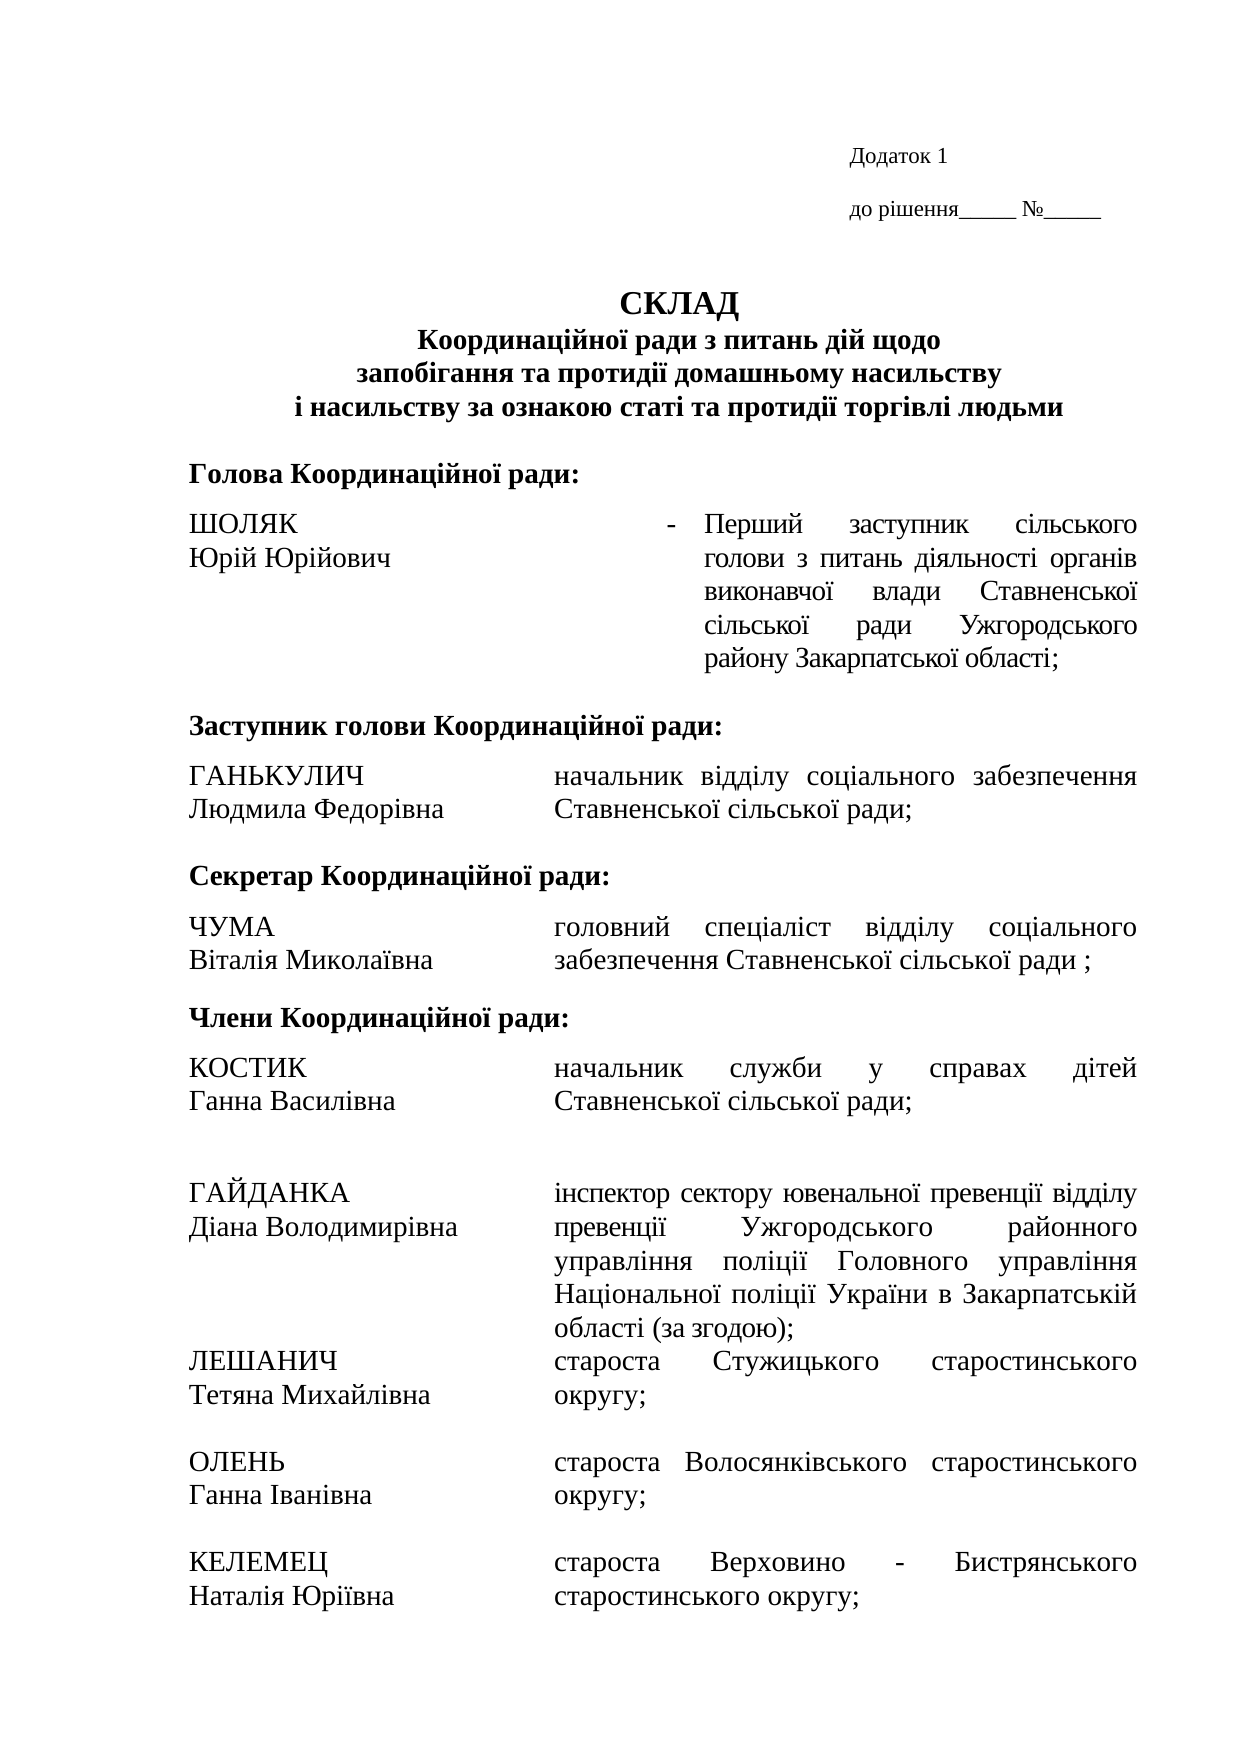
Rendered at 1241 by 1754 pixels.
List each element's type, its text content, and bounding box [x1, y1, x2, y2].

table_cell Перший заступник сільського голови з питань діяльності органів виконавчої влади Ставненської сільської ради Ужгородського району Закарпатської області; [543, 506, 1149, 708]
table_cell головний спеціаліст відділу соціального забезпечення Ставненської сільської ради ; [543, 909, 1149, 1000]
text і насильству за ознакою статі та протидії торгівлі людьми [177, 389, 1181, 423]
table_cell начальник відділу соціального забезпечення Ставненської сільської ради; [543, 758, 1149, 858]
table_cell КОСТИК Ганна Василівна [177, 1050, 543, 1176]
table_header Голова Координаційної ради: [177, 456, 1149, 506]
table_cell Секретар Координаційної ради: [177, 859, 1149, 909]
text СКЛАД [177, 284, 1181, 322]
table_cell староста Волосянківського старостинського округу; староста Верховино - Бистрянського старостинського округу; [543, 1444, 1149, 1612]
table_cell ЧУМА Віталія Миколаївна [177, 909, 543, 1000]
table_cell ГАЙДАНКА Діана Володимирівна [177, 1176, 543, 1343]
table_cell Заступник голови Координаційної ради: [177, 708, 1149, 758]
table_cell інспектор сектору ювенальної превенції відділу превенції Ужгородського районного управління поліції Головного управління Національної поліції України в Закарпатській області (за згодою); [543, 1176, 1149, 1343]
table_cell Члени Координаційної ради: [177, 1000, 1149, 1050]
table_cell ОЛЕНЬ Ганна Іванівна КЕЛЕМЕЦ Наталія Юріївна [177, 1444, 543, 1612]
table_cell ЛЕШАНИЧ Тетяна Михайлівна [177, 1343, 543, 1444]
table_cell староста Стужицького старостинського округу; [543, 1343, 1149, 1444]
table_cell начальник служби у справах дітей Ставненської сільської ради; [543, 1050, 1149, 1176]
table_cell ШОЛЯК Юрій Юрійович [177, 506, 543, 708]
text запобігання та протидії домашньому насильству [177, 356, 1181, 389]
text Координаційної ради з питань дій щодо [177, 322, 1181, 356]
table_cell ГАНЬКУЛИЧ Людмила Федорівна [177, 758, 543, 858]
table_header Додаток 1 до рішення_____ №_____ [838, 118, 1204, 221]
